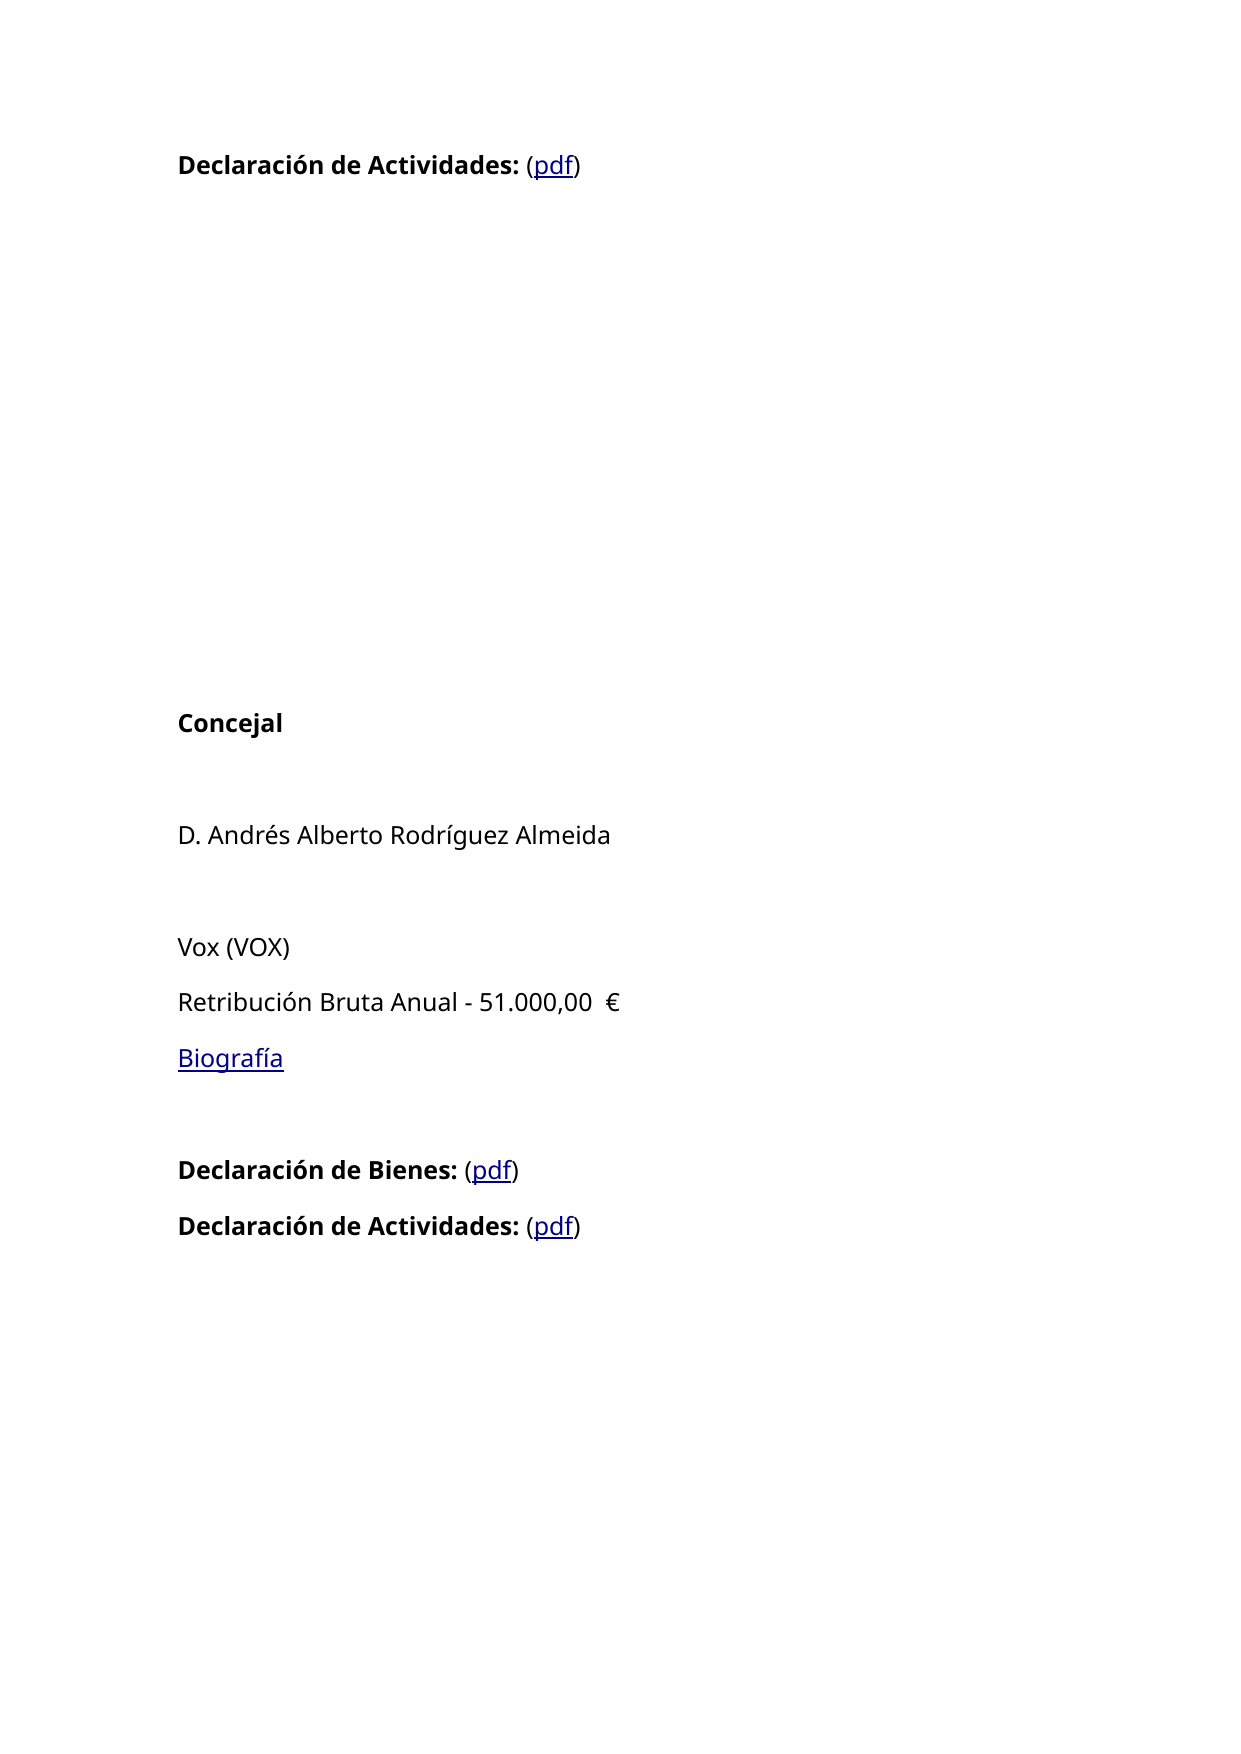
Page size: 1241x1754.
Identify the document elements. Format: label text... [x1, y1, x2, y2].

text Concejal [177, 706, 1063, 740]
text Vox (VOX) [177, 929, 1063, 963]
text Declaración de Actividades: (pdf) [177, 1208, 1063, 1242]
text Retribución Bruta Anual - 51.000,00 € [177, 985, 1063, 1019]
text D. Andrés Alberto Rodríguez Almeida [177, 818, 1063, 852]
text Biografía [177, 1041, 1063, 1075]
text Declaración de Bienes: (pdf) [177, 1153, 1063, 1187]
text Declaración de Actividades: (pdf) [177, 148, 1063, 182]
